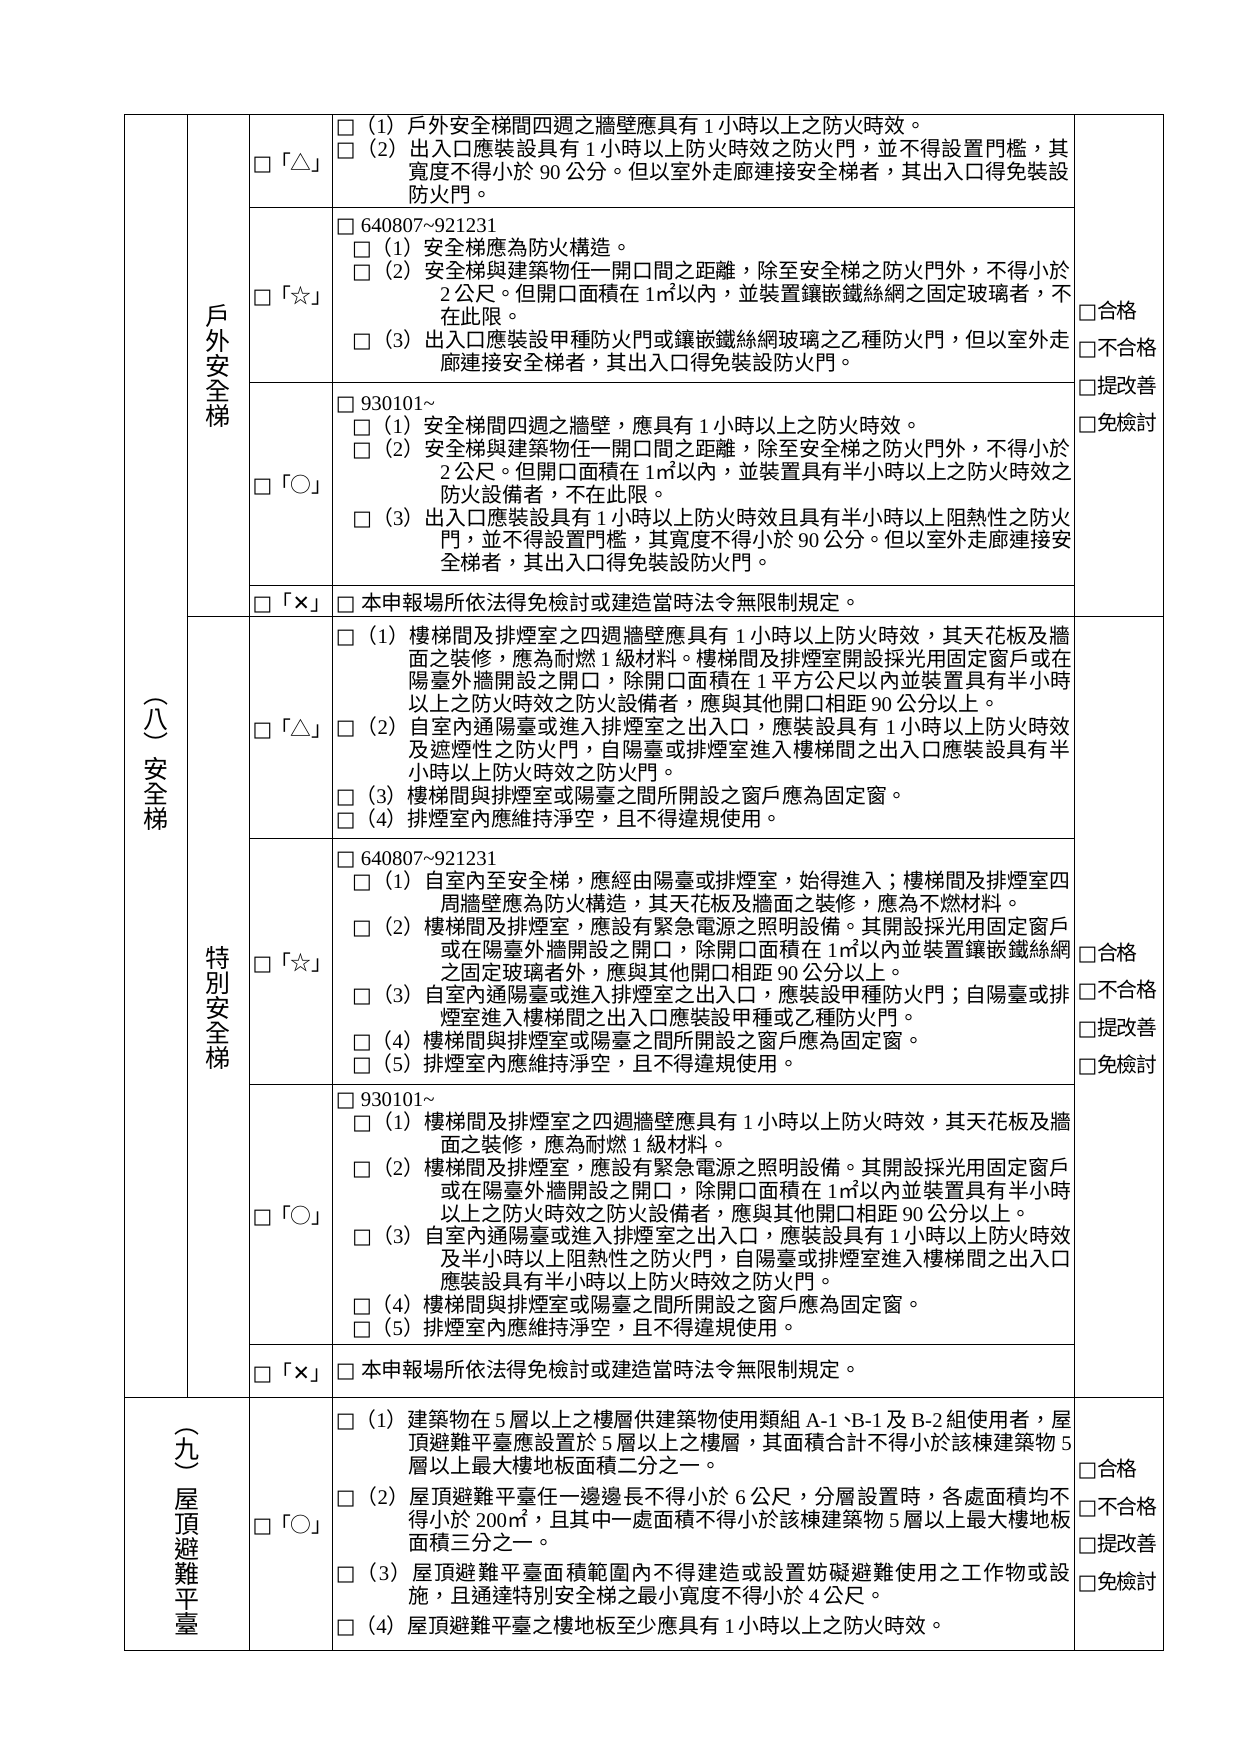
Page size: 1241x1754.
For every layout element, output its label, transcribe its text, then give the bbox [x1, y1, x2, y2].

table_cell □ 930101~ □（1）安全梯間四週之牆壁，應具有1小時以上之防火時效。 □（2）安全梯與建築物任一開口間之距離，除至安全梯之防火門外，不得小於2公尺。但開口面積在1㎡以內，並裝置具有半小時以上之防火時效之防火設備者，不在此限。 □（3）出入口應裝設具有1小時以上防火時效且具有半小時以上阻熱性之防火門，並不得設置門檻，其寬度不得小於90公分。但以室外走廊連接安全梯者，其出入口得免裝設防火門。 [333, 383, 1074, 585]
table_cell □「○」 [250, 383, 332, 585]
table_cell □「△」 [250, 617, 332, 838]
table_cell □ 本申報場所依法得免檢討或建造當時法令無限制規定。 [333, 586, 1074, 616]
table_header □合格 □不合格 □提改善 □免檢討 [1075, 115, 1163, 616]
table_cell □「✕」 [250, 586, 332, 616]
table_header （八）安全梯 [125, 115, 187, 1397]
table_cell □ 本申報場所依法得免檢討或建造當時法令無限制規定。 [333, 1345, 1074, 1397]
table_cell □合格 □不合格 □提改善 □免檢討 [1075, 1398, 1163, 1649]
table_cell □ 640807~921231 □（1）安全梯應為防火構造。 □（2）安全梯與建築物任一開口間之距離，除至安全梯之防火門外，不得小於2公尺。但開口面積在1㎡以內，並裝置鑲嵌鐵絲網之固定玻璃者，不在此限。 □（3）出入口應裝設甲種防火門或鑲嵌鐵絲網玻璃之乙種防火門，但以室外走廊連接安全梯者，其出入口得免裝設防火門。 [333, 208, 1074, 382]
table_header □（1）戶外安全梯間四週之牆壁應具有1小時以上之防火時效。 □（2）出入口應裝設具有1小時以上防火時效之防火門，並不得設置門檻，其寬度不得小於90公分。但以室外走廊連接安全梯者，其出入口得免裝設防火門。 [333, 115, 1074, 207]
table_cell □「✕」 [250, 1345, 332, 1397]
table_header 戶外安全梯 [188, 115, 249, 616]
table_cell □「○」 [250, 1085, 332, 1344]
table_header □「△」 [250, 115, 332, 207]
table_cell □「○」 [250, 1398, 332, 1649]
table_cell □合格 □不合格 □提改善 □免檢討 [1075, 617, 1163, 1397]
table_cell □ 930101~ □（1）樓梯間及排煙室之四週牆壁應具有1小時以上防火時效，其天花板及牆面之裝修，應為耐燃1級材料。 □（2）樓梯間及排煙室，應設有緊急電源之照明設備。其開設採光用固定窗戶或在陽臺外牆開設之開口，除開口面積在1㎡以內並裝置具有半小時 以上之防火時效之防火設備者，應與其他開口相距90公分以上。 □（3）自室內通陽臺或進入排煙室之出入口，應裝設具有1小時以上防火時效及半小時以上阻熱性之防火門，自陽臺或排煙室進入樓梯間之出入口應裝設具有半小時以上防火時效之防火門。 □（4）樓梯間與排煙室或陽臺之間所開設之窗戶應為固定窗。 □（5）排煙室內應維持淨空，且不得違規使用。 [333, 1085, 1074, 1344]
table_cell □（1）樓梯間及排煙室之四週牆壁應具有1小時以上防火時效，其天花板及牆面之裝修，應為耐燃1級材料。樓梯間及排煙室開設採光用固定窗戶或在陽臺外牆開設之開口，除開口面積在1平方公尺以內並裝置具有半小時以上之防火時效之防火設備者，應與其他開口相距90公分以上。 □（2）自室內通陽臺或進入排煙室之出入口，應裝設具有1小時以上防火時效及遮煙性之防火門，自陽臺或排煙室進入樓梯間之出入口應裝設具有半小時以上防火時效之防火門。 □（3）樓梯間與排煙室或陽臺之間所開設之窗戶應為固定窗。 □（4）排煙室內應維持淨空，且不得違規使用。 [333, 617, 1074, 838]
table_cell 特別安全梯 [188, 617, 249, 1397]
table_cell □ 640807~921231 □（1）自室內至安全梯，應經由陽臺或排煙室，始得進入；樓梯間及排煙室四周牆壁應為防火構造，其天花板及牆面之裝修，應為不燃材料。 □（2）樓梯間及排煙室，應設有緊急電源之照明設備。其開設採光用固定窗戶或在陽臺外牆開設之開口，除開口面積在1㎡以內並裝置鑲嵌鐵絲網之固定玻璃者外，應與其他開口相距90公分以上。 □（3）自室內通陽臺或進入排煙室之出入口，應裝設甲種防火門；自陽臺或排煙室進入樓梯間之出入口應裝設甲種或乙種防火門。 □（4）樓梯間與排煙室或陽臺之間所開設之窗戶應為固定窗。 □（5）排煙室內應維持淨空，且不得違規使用。 [333, 839, 1074, 1084]
table_cell （九）屋頂避難平臺 [125, 1398, 249, 1649]
table_cell □「☆」 [250, 208, 332, 382]
table_cell □「☆」 [250, 839, 332, 1084]
table_cell □（1）建築物在5層以上之樓層供建築物使用類組A-1、B-1及B-2組使用者，屋頂避難平臺應設置於5層以上之樓層，其面積合計不得小於該棟建築物5層以上最大樓地板面積二分之一。 □（2）屋頂避難平臺任一邊邊長不得小於6公尺，分層設置時，各處面積均不得小於200㎡，且其中一處面積不得小於該棟建築物5層以上最大樓地板面積三分之一。 □（3）屋頂避難平臺面積範圍內不得建造或設置妨礙避難使用之工作物或設施，且通達特別安全梯之最小寬度不得小於4公尺。 □（4）屋頂避難平臺之樓地板至少應具有1小時以上之防火時效。 [333, 1398, 1074, 1649]
